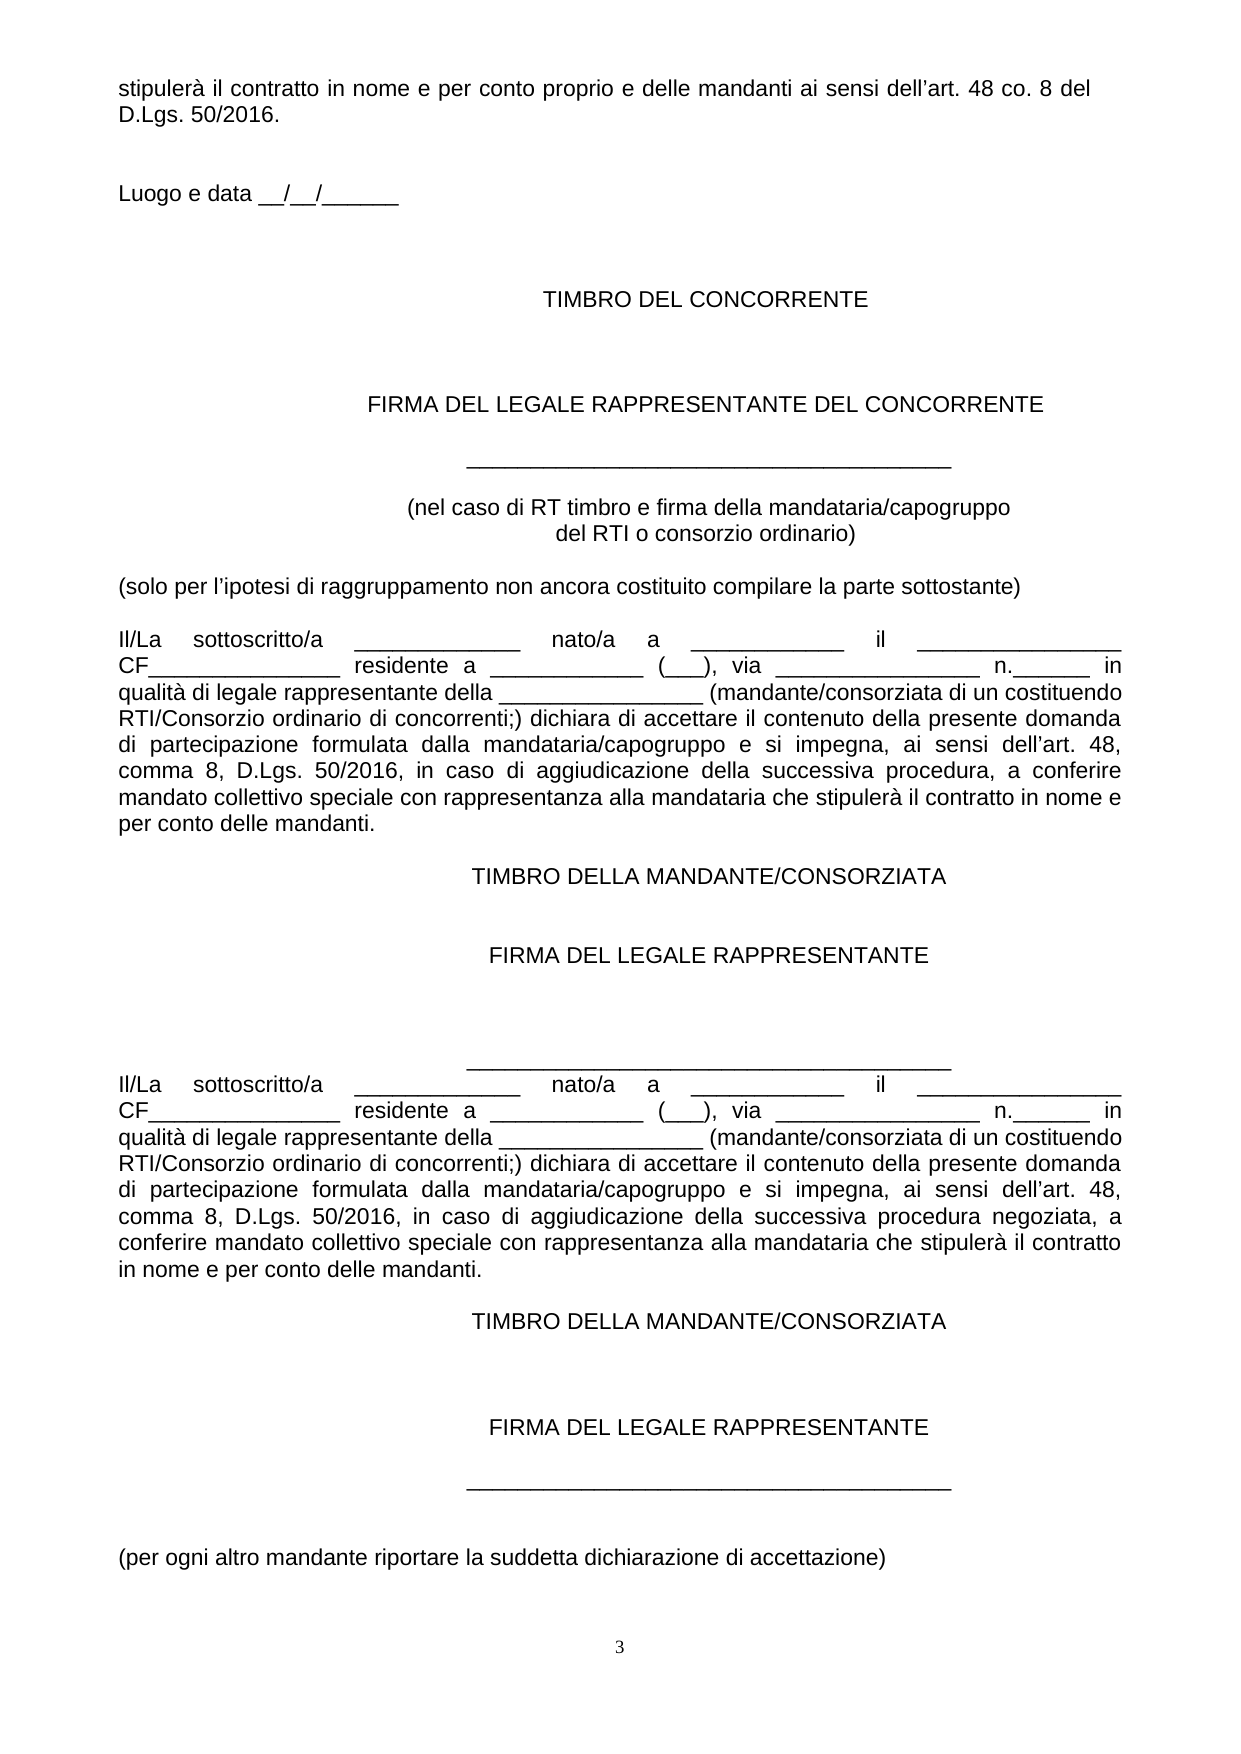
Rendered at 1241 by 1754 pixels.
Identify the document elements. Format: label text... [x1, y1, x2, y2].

text FIRMA DEL LEGALE RAPPRESENTANTE [118, 942, 1093, 968]
text FIRMA DEL LEGALE RAPPRESENTANTE DEL CONCORRENTE [118, 391, 1093, 418]
text ______________________________________ [118, 1045, 1093, 1071]
text Luogo e data __/__/______ [118, 180, 1122, 207]
text FIRMA DEL LEGALE RAPPRESENTANTE [118, 1414, 1093, 1440]
text ______________________________________ [118, 1465, 1093, 1491]
text TIMBRO DEL CONCORRENTE [118, 286, 1093, 312]
text TIMBRO DELLA MANDANTE/CONSORZIATA [118, 1308, 1093, 1334]
text (nel caso di RT timbro e firma della mandataria/capogruppo [118, 494, 1122, 520]
text Il/La sottoscritto/a _____________ nato/a a ____________ il ________________ CF_______________ residente a ____________ (___), via ________________ n.______ in qualità di legale rappresentante della ________________ (mandante/consorziata di un costituendo RTI/Consorzio ordinario di concorrenti;) dichiara di accettare il contenuto della presente domanda di partecipazione formulata dalla mandataria/capogruppo e si impegna, ai sensi dell’art. 48, comma 8, D.Lgs. 50/2016, in caso di aggiudicazione della successiva procedura negoziata, a conferire mandato collettivo speciale con rappresentanza alla mandataria che stipulerà il contratto in nome e per conto delle mandanti. [118, 1071, 1122, 1282]
text (per ogni altro mandante riportare la suddetta dichiarazione di accettazione) [118, 1544, 1122, 1570]
text Il/La sottoscritto/a _____________ nato/a a ____________ il ________________ CF_______________ residente a ____________ (___), via ________________ n.______ in qualità di legale rappresentante della ________________ (mandante/consorziata di un costituendo RTI/Consorzio ordinario di concorrenti;) dichiara di accettare il contenuto della presente domanda di partecipazione formulata dalla mandataria/capogruppo e si impegna, ai sensi dell’art. 48, comma 8, D.Lgs. 50/2016, in caso di aggiudicazione della successiva procedura, a conferire mandato collettivo speciale con rappresentanza alla mandataria che stipulerà il contratto in nome e per conto delle mandanti. [118, 626, 1122, 837]
text ______________________________________ [118, 443, 1093, 469]
text TIMBRO DELLA MANDANTE/CONSORZIATA [118, 863, 1093, 889]
text stipulerà il contratto in nome e per conto proprio e delle mandanti ai sensi dell’art. 48 co. 8 del D.Lgs. 50/2016. [118, 75, 1093, 128]
text (solo per l’ipotesi di raggruppamento non ancora costituito compilare la parte sottostante) [118, 573, 1093, 599]
text del RTI o consorzio ordinario) [118, 520, 1122, 547]
